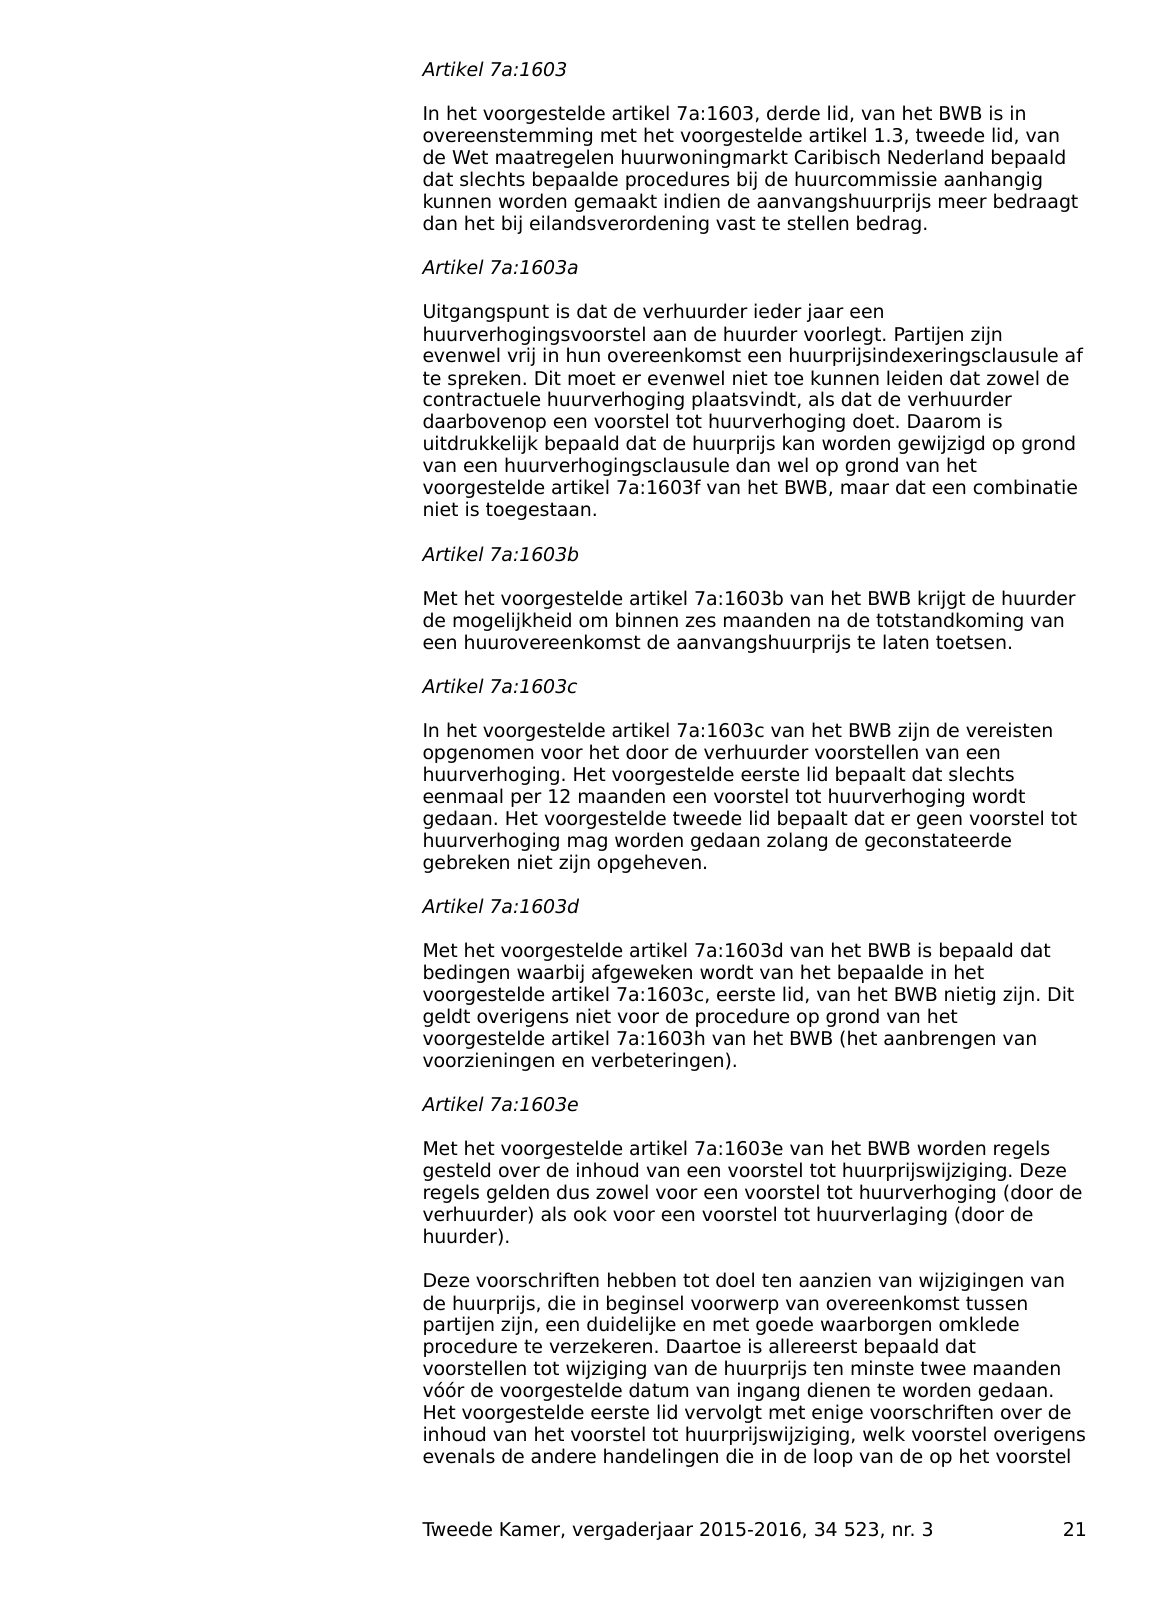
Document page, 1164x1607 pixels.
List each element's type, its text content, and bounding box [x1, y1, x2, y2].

subtitle Artikel 7a:1603e [422, 1094, 1087, 1116]
subtitle Artikel 7a:1603 [422, 59, 1087, 81]
subtitle Artikel 7a:1603b [422, 543, 1087, 565]
subtitle Artikel 7a:1603c [422, 676, 1087, 698]
text Met het voorgestelde artikel 7a:1603e van het BWB worden regels gesteld over de inhoud van een voorstel tot huurprijswijziging. Deze regels gelden dus zowel voor een voorstel tot huurverhoging (door de verhuurder) als ook voor een voorstel tot huurverlaging (door de huurder). [422, 1138, 1087, 1248]
text In het voorgestelde artikel 7a:1603c van het BWB zijn de vereisten opgenomen voor het door de verhuurder voorstellen van een huurverhoging. Het voorgestelde eerste lid bepaalt dat slechts eenmaal per 12 maanden een voorstel tot huurverhoging wordt gedaan. Het voorgestelde tweede lid bepaalt dat er geen voorstel tot huurverhoging mag worden gedaan zolang de geconstateerde gebreken niet zijn opgeheven. [422, 720, 1087, 874]
text Deze voorschriften hebben tot doel ten aanzien van wijzigingen van de huurprijs, die in beginsel voorwerp van overeenkomst tussen partijen zijn, een duidelijke en met goede waarborgen omklede procedure te verzekeren. Daartoe is allereerst bepaald dat voorstellen tot wijziging van de huurprijs ten minste twee maanden vóór de voorgestelde datum van ingang dienen te worden gedaan. Het voorgestelde eerste lid vervolgt met enige voorschriften over de inhoud van het voorstel tot huurprijswijziging, welk voorstel overigens evenals de andere handelingen die in de loop van de op het voorstel [422, 1270, 1087, 1468]
subtitle Artikel 7a:1603d [422, 896, 1087, 918]
text In het voorgestelde artikel 7a:1603, derde lid, van het BWB is in overeenstemming met het voorgestelde artikel 1.3, tweede lid, van de Wet maatregelen huurwoningmarkt Caribisch Nederland bepaald dat slechts bepaalde procedures bij de huurcommissie aanhangig kunnen worden gemaakt indien de aanvangshuurprijs meer bedraagt dan het bij eilandsverordening vast te stellen bedrag. [422, 103, 1087, 235]
subtitle Artikel 7a:1603a [422, 257, 1087, 279]
text Met het voorgestelde artikel 7a:1603b van het BWB krijgt de huurder de mogelijkheid om binnen zes maanden na de totstandkoming van een huurovereenkomst de aanvangshuurprijs te laten toetsen. [422, 588, 1087, 653]
text Met het voorgestelde artikel 7a:1603d van het BWB is bepaald dat bedingen waarbij afgeweken wordt van het bepaalde in het voorgestelde artikel 7a:1603c, eerste lid, van het BWB nietig zijn. Dit geldt overigens niet voor de procedure op grond van het voorgestelde artikel 7a:1603h van het BWB (het aanbrengen van voorzieningen en verbeteringen). [422, 940, 1087, 1072]
text Uitgangspunt is dat de verhuurder ieder jaar een huurverhogingsvoorstel aan de huurder voorlegt. Partijen zijn evenwel vrij in hun overeenkomst een huurprijsindexeringsclausule af te spreken. Dit moet er evenwel niet toe kunnen leiden dat zowel de contractuele huurverhoging plaatsvindt, als dat de verhuurder daarbovenop een voorstel tot huurverhoging doet. Daarom is uitdrukkelijk bepaald dat de huurprijs kan worden gewijzigd op grond van een huurverhogingsclausule dan wel op grond van het voorgestelde artikel 7a:1603f van het BWB, maar dat een combinatie niet is toegestaan. [422, 301, 1087, 521]
